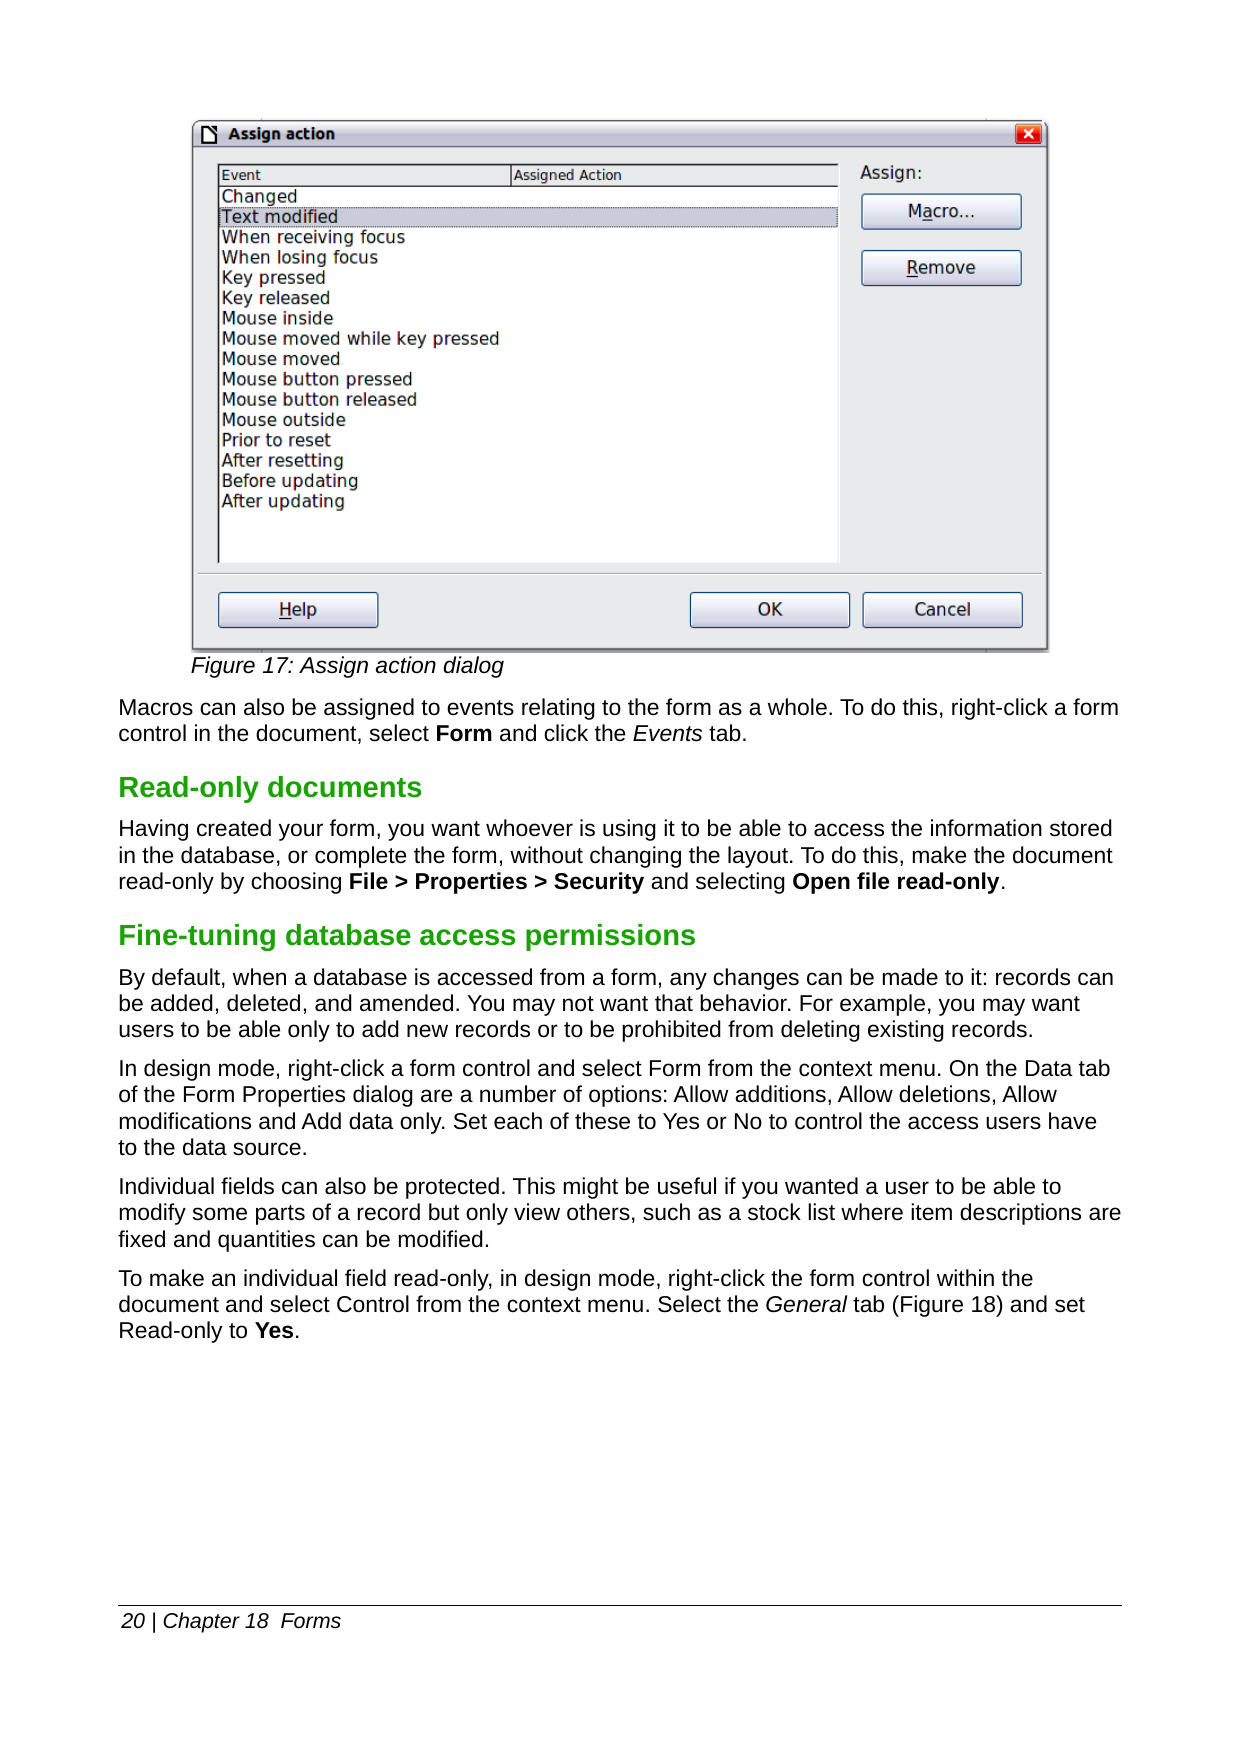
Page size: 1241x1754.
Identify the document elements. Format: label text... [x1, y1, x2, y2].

text Figure 17: Assign action dialog [191, 653, 1049, 679]
text Individual fields can also be protected. This might be useful if you wanted a user to be able to modify some parts of a record but only view others, such as a stock list where item descriptions are fixed and quantities can be modified. [118, 1173, 1122, 1252]
text Having created your form, you want whoever is using it to be able to access the information stored in the database, or complete the form, without changing the layout. To do this, make the document read-only by choosing File > Properties > Security and selecting Open file read-only. [118, 815, 1122, 894]
text Macros can also be assigned to events relating to the form as a whole. To do this, right-click a form control in the document, select Form and click the Events tab. [118, 694, 1122, 746]
text By default, when a database is accessed from a form, any changes can be made to it: records can be added, deleted, and amended. You may not want that behavior. For example, you may want users to be able only to add new records or to be prohibited from deleting existing records. [118, 963, 1122, 1042]
text To make an individual field read-only, in design mode, right-click the form control within the document and select Control from the context menu. Select the General tab (Figure 18) and set Read-only to Yes. [118, 1264, 1122, 1343]
subtitle Read-only documents [118, 770, 1122, 804]
subtitle Fine-tuning database access permissions [118, 918, 1122, 952]
picture [190, 118, 1050, 653]
text In design mode, right-click a form control and select Form from the context menu. On the Data tab of the Form Properties dialog are a number of options: Allow additions, Allow deletions, Allow modifications and Add data only. Set each of these to Yes or No to control the access users have to the data source. [118, 1055, 1122, 1160]
